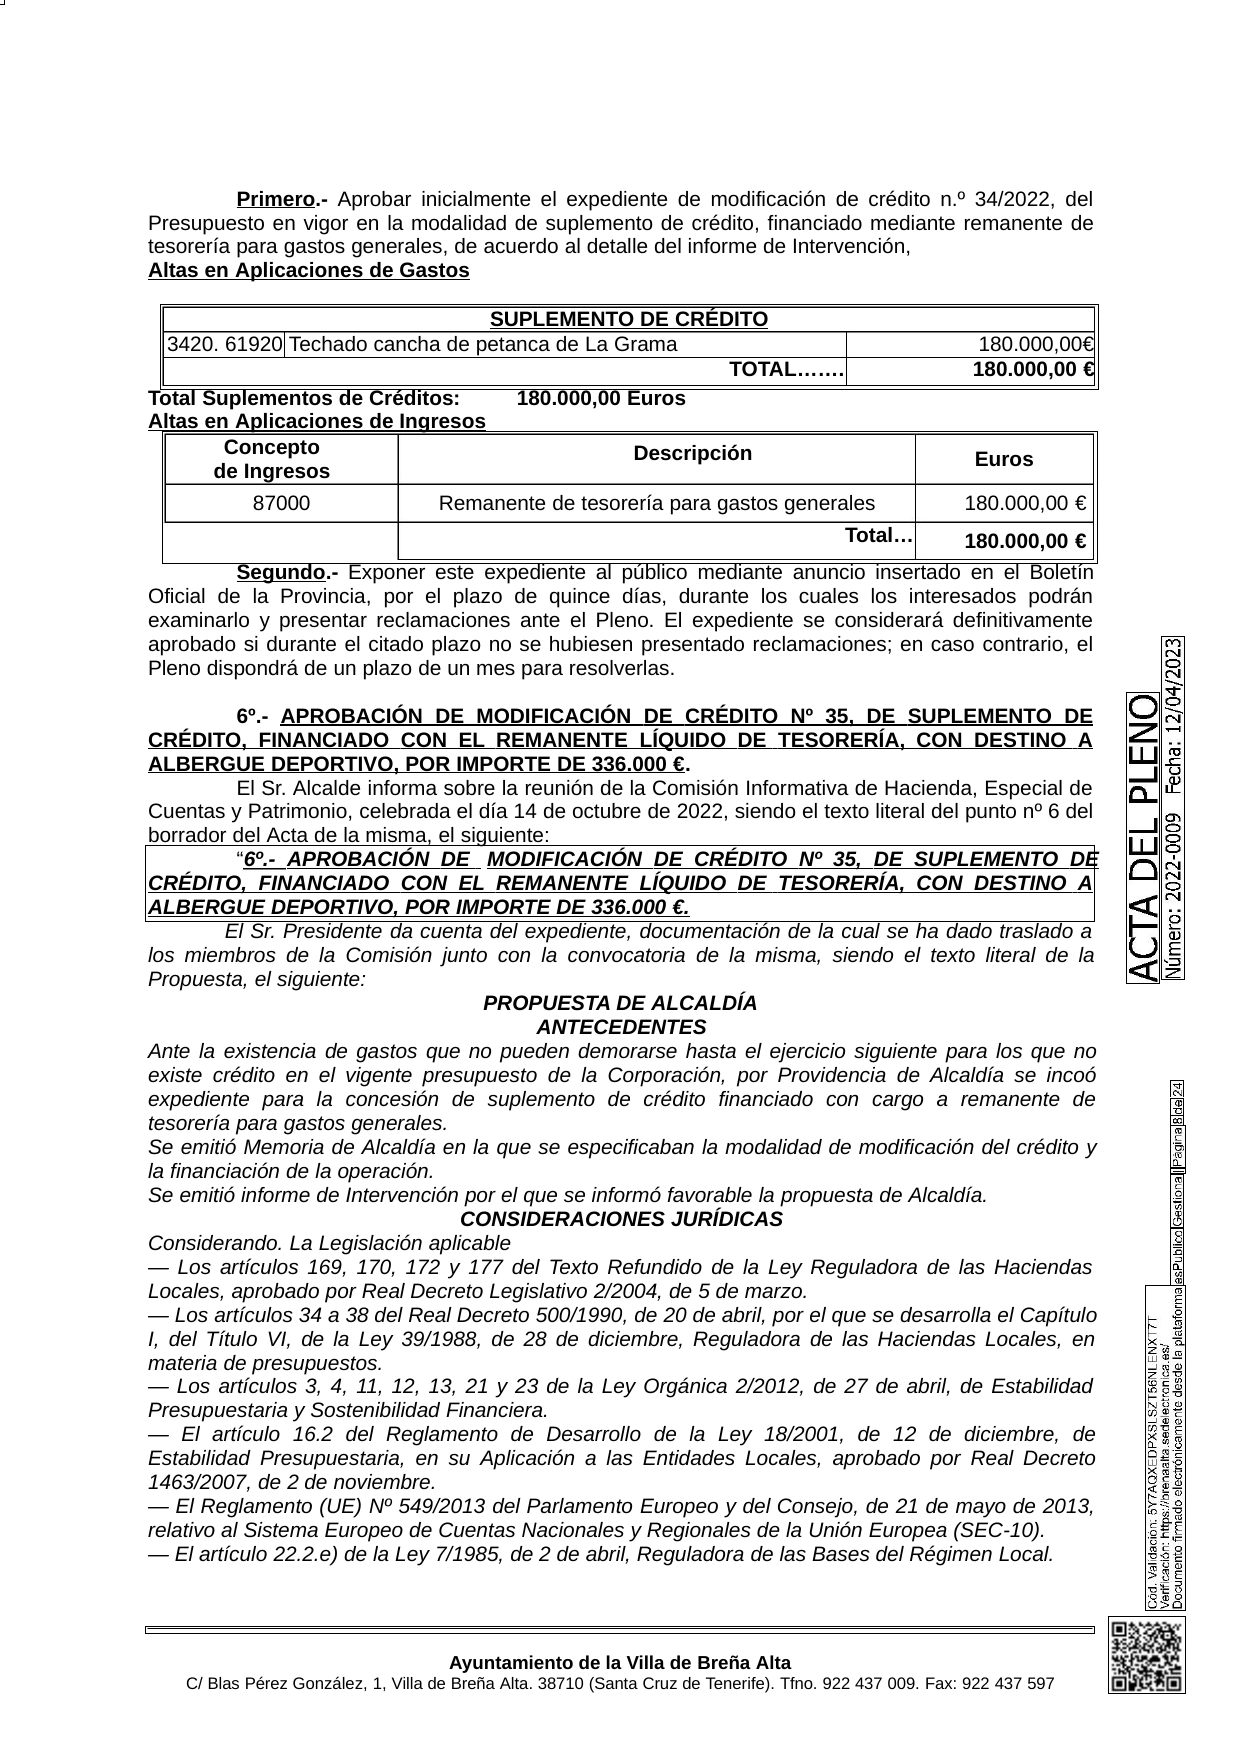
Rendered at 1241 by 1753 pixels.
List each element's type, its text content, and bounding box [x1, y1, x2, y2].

text la financiación de la operación. [148, 1160, 1119, 1183]
text Segundo.- Exponer este expediente al público mediante anuncio insertado en el Boletín [236, 561, 1116, 584]
picture [161, 305, 1098, 389]
text 463/2007, de 2 de noviembre. [194, 1471, 1119, 1494]
text Ayuntamiento de la Villa de Breña Alta [449, 1653, 1079, 1674]
text Estabilidad Presupuestaria, en su Aplicación a las Entidades Locales, aprobado por Real Decreto [148, 1447, 1119, 1470]
text 180.000,00 € [964, 492, 1111, 515]
text tesorería para gastos generales, de acuerdo al detalle del informe de Intervención, [148, 235, 1116, 258]
text I, del Título VI, de la Ley 39/1988, de 28 de diciembre, Reguladora de las Haciendas Locales, en [148, 1327, 1118, 1351]
text 8 [253, 497, 261, 509]
text El artículo 22.2.e) de la Ley 7/1985, de 2 de abril, Reguladora de las Bases del Régimen Local. [174, 1543, 1076, 1566]
text existe crédito en el vigente presupuesto de la Corporación, por Providencia de Alcaldía se incoó [148, 1064, 1119, 1087]
text 180.000,00 € [964, 530, 1111, 553]
text Oficial de la Provincia, por el plazo de quince días, durante los cuales los interesados podrán [148, 585, 1116, 608]
text Ante la existencia de gastos que no pueden demorarse hasta el ejercicio siguiente para los que no [148, 1040, 1119, 1063]
text Descripción [633, 442, 777, 465]
text El artículo 16.2 del Reglamento de Desarrollo de la Ley 18/2001, de 12 de diciembre, de [194, 1423, 1119, 1446]
text borrador del Acta de la misma, el siguiente: [148, 824, 1116, 847]
text — [148, 1495, 194, 1518]
picture [1171, 1175, 1183, 1227]
text Locales, aprobado por Real Decreto Legislativo 2/2004, de 5 de marzo. [148, 1279, 1117, 1303]
picture [1170, 1081, 1184, 1098]
text Los artículos 169, 170, 172 y 177 del Texto Refundido de la Ley Reguladora de las Haciendas [177, 1256, 1117, 1279]
text de Ingresos [213, 460, 355, 483]
picture [1171, 1229, 1183, 1285]
text Concepto [224, 436, 510, 459]
text Presupuestaria y Sostenibilidad Financiera. [148, 1399, 1119, 1422]
text — [148, 1543, 174, 1566]
text 180.000,00 Euros [517, 386, 777, 409]
text — [148, 1303, 194, 1327]
text Cuentas y Patrimonio, celebrada el día 14 de octubre de 2022, siendo el texto literal del punto nº 6 del [148, 800, 1116, 823]
picture [146, 846, 1094, 921]
picture [1146, 1286, 1185, 1610]
text Euros [974, 448, 1059, 471]
text 7000 [264, 492, 336, 515]
text 1 [148, 1471, 194, 1494]
text ALBERGUE DEPORTIVO, POR IMPORTE DE 336.000 €. [148, 752, 1116, 776]
text Los artículos 34 a 38 del Real Decreto 500/1990, de 20 de abril, por el que se desarrolla el Capítulo [194, 1303, 1117, 1327]
text “6º.- APROBACIÓN DE MODIFICACIÓN DE CRÉDITO Nº 35, DE SUPLEMENTO DE [236, 848, 1117, 871]
picture [1171, 1116, 1183, 1125]
text expediente para la concesión de suplemento de crédito financiado con cargo a remanente de [148, 1088, 1119, 1111]
text 3420. 61920 Techado cancha de petanca de La Grama [167, 333, 701, 356]
text Presupuesto en vigor en la modalidad de suplemento de crédito, financiado mediante remanente de [148, 211, 1116, 234]
text Se emitió informe de Intervención por el que se informó favorable la propuesta de Alcaldía. [148, 1184, 1119, 1207]
text CRÉDITO, FINANCIADO CON EL REMANENTE LÍQUIDO DE TESORERÍA, CON DESTINO A [148, 872, 1116, 895]
picture [1171, 1126, 1185, 1167]
text C/ Blas Pérez González, 1, Villa de Breña Alta. 38710 (Santa Cruz de Tenerife). Tfno. 922 437 009. Fax: 922 437 597 [186, 1674, 1079, 1693]
text examinarlo y presentar reclamaciones ante el Pleno. El expediente se considerará definitivamente [148, 609, 1116, 632]
text Pleno dispondrá de un plazo de un mes para resolverlas. [148, 657, 1116, 680]
text — [148, 1375, 177, 1398]
text El Reglamento (UE) Nº 549/2013 del Parlamento Europeo y del Consejo, de 21 de mayo de 2013, [194, 1495, 1119, 1518]
text — [148, 1423, 194, 1446]
picture [163, 432, 1097, 563]
picture [1171, 1169, 1185, 1173]
picture [1127, 693, 1159, 983]
text Total… [845, 524, 940, 547]
picture [1171, 1099, 1183, 1115]
text TOTAL……. [729, 358, 871, 381]
text SUPLEMENTO DE CRÉDITO [490, 308, 793, 331]
text Total Suplementos de Créditos: [148, 386, 510, 409]
text El Sr. Alcalde informa sobre la reunión de la Comisión Informativa de Hacienda, Especial de [236, 776, 1116, 799]
text los miembros de la Comisión junto con la convocatoria de la misma, siendo el texto literal de la [148, 944, 1116, 967]
text ALBERGUE DEPORTIVO, POR IMPORTE DE 336.000 €. [148, 896, 1116, 919]
text CRÉDITO, FINANCIADO CON EL REMANENTE LÍQUIDO DE TESORERÍA, CON DESTINO A [148, 728, 1116, 752]
text CONSIDERACIONES JURÍDICAS [460, 1208, 1119, 1231]
text 8 [253, 492, 264, 515]
text 180.000,00 € [973, 358, 1119, 381]
text PROPUESTA DE ALCALDÍA [483, 992, 784, 1015]
text aprobado si durante el citado plazo no se hubiesen presentado reclamaciones; en caso contrario, el [148, 633, 1116, 656]
text Los artículos 3, 4, 11, 12, 13, 21 y 23 de la Ley Orgánica 2/2012, de 27 de abril, de Estabilidad [177, 1375, 1119, 1398]
text materia de presupuestos. [148, 1351, 1118, 1374]
text Propuesta, el siguiente: [148, 968, 1116, 991]
picture [1162, 637, 1184, 979]
text El Sr. Presidente da cuenta del expediente, documentación de la cual se ha dado traslado a [224, 920, 1116, 943]
text relativo al Sistema Europeo de Cuentas Nacionales y Regionales de la Unión Europea (SEC-10). [148, 1519, 1119, 1542]
picture [1109, 1617, 1185, 1693]
text Primero.- Aprobar inicialmente el expediente de modificación de crédito n.º 34/2022, del [236, 187, 1116, 211]
text ANTECEDENTES [536, 1016, 732, 1039]
text Altas en Aplicaciones de Ingresos [148, 410, 510, 433]
text Se emitió Memoria de Alcaldía en la que se especificaban la modalidad de modificación del crédito y [148, 1136, 1119, 1159]
text tesorería para gastos generales. [148, 1112, 1119, 1135]
text 180.000,00€ [978, 333, 1119, 356]
text Altas en Aplicaciones de Gastos [148, 259, 1116, 282]
text Considerando. La Legislación aplicable [148, 1232, 1119, 1255]
picture [146, 1627, 1094, 1633]
text 6º.- APROBACIÓN DE MODIFICACIÓN DE CRÉDITO Nº 35, DE SUPLEMENTO DE [236, 704, 1117, 728]
text — [148, 1256, 177, 1279]
text Remanente de tesorería para gastos generales [438, 492, 940, 515]
